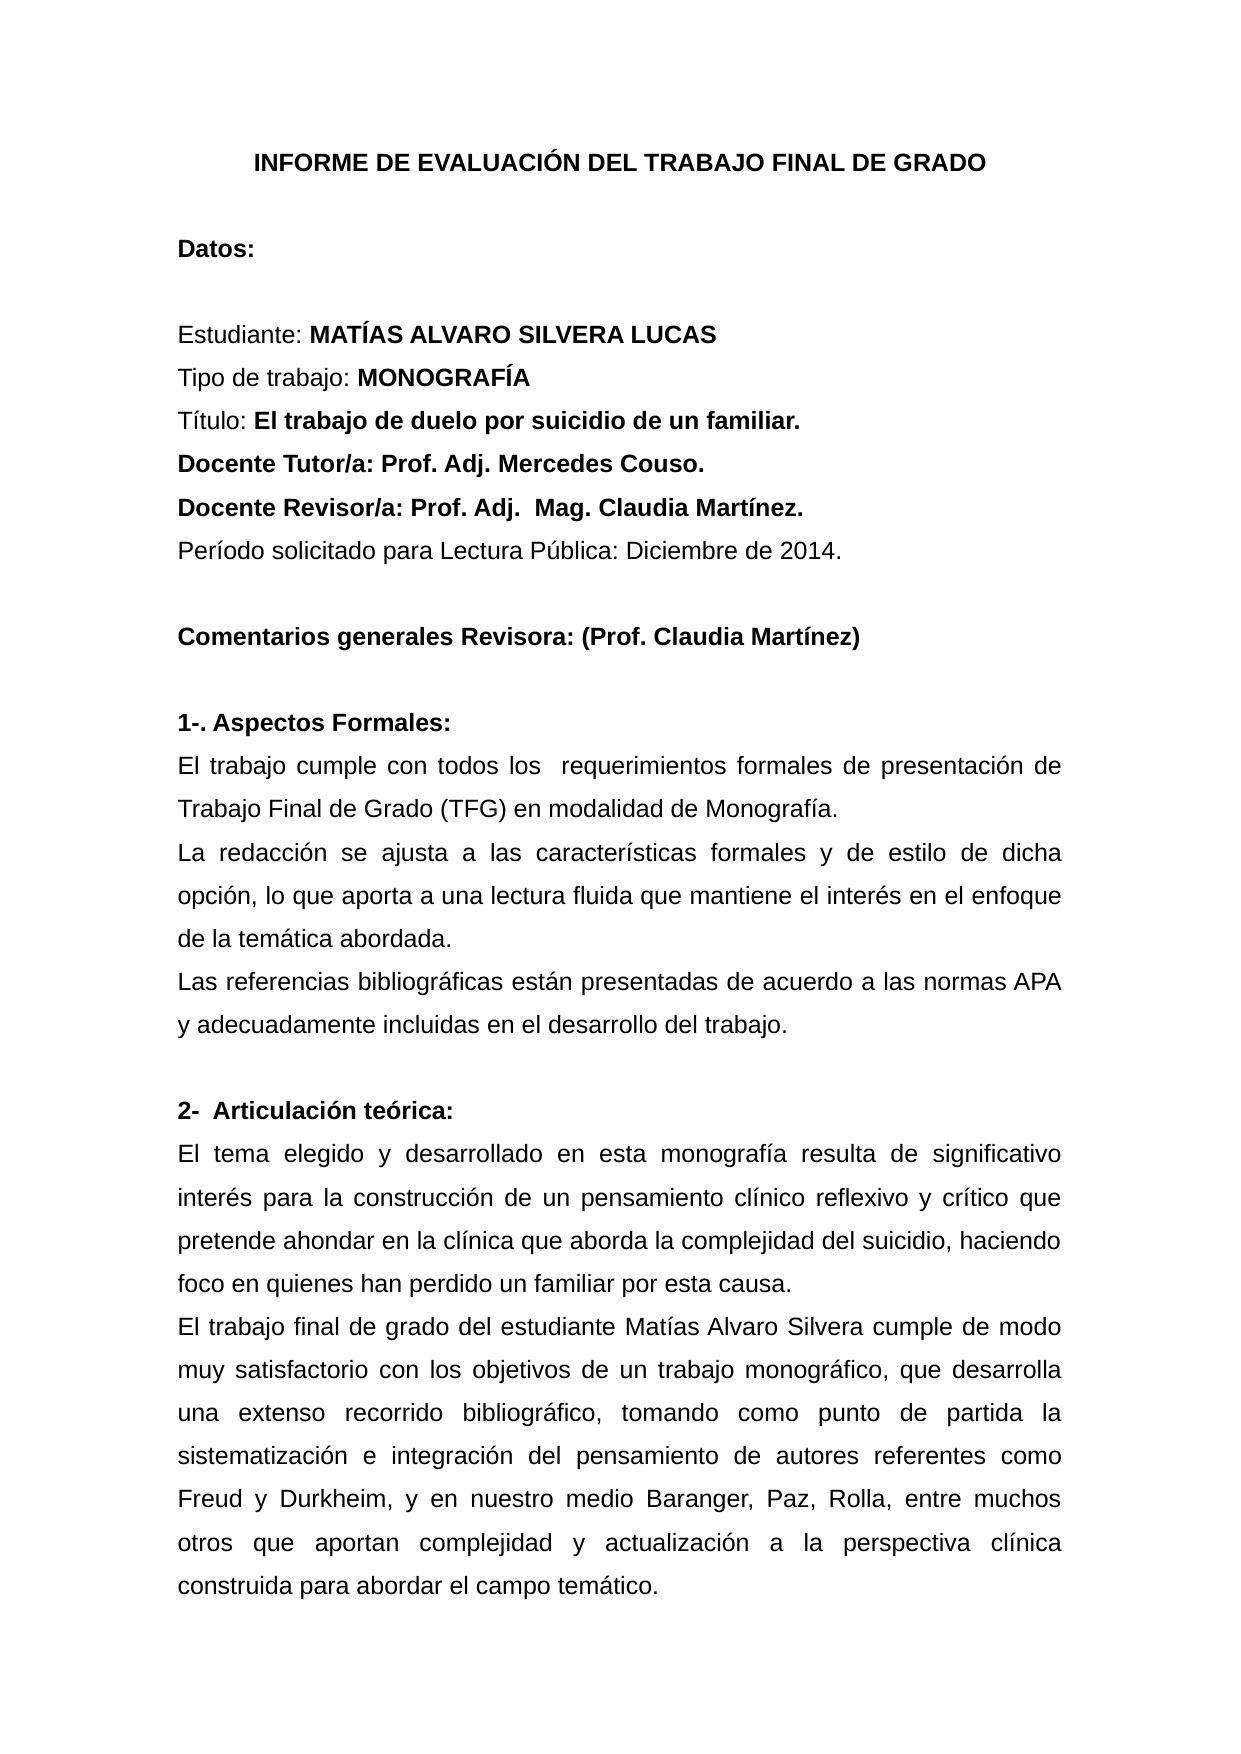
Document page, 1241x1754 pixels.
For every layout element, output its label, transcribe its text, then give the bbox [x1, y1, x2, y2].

text Comentarios generales Revisora: (Prof. Claudia Martínez) [177, 622, 1063, 651]
text Docente Tutor/a: Prof. Adj. Mercedes Couso. [177, 449, 1063, 478]
text El tema elegido y desarrollado en esta monografía resulta de significativo interés para la construcción de un pensamiento clínico reflexivo y crítico que pretende ahondar en la clínica que aborda la complejidad del suicidio, haciendo foco en quienes han perdido un familiar por esta causa. [177, 1139, 1063, 1298]
text El trabajo cumple con todos los requerimientos formales de presentación de Trabajo Final de Grado (TFG) en modalidad de Monografía. [177, 751, 1063, 823]
text Las referencias bibliográficas están presentadas de acuerdo a las normas APA y adecuadamente incluidas en el desarrollo del trabajo. [177, 967, 1063, 1039]
text El trabajo final de grado del estudiante Matías Alvaro Silvera cumple de modo muy satisfactorio con los objetivos de un trabajo monográfico, que desarrolla una extenso recorrido bibliográfico, tomando como punto de partida la sistematización e integración del pensamiento de autores referentes como Freud y Durkheim, y en nuestro medio Baranger, Paz, Rolla, entre muchos otros que aportan complejidad y actualización a la perspectiva clínica construida para abordar el campo temático. [177, 1312, 1063, 1599]
text 2- Articulación teórica: [177, 1096, 1063, 1125]
text Datos: [177, 234, 1063, 263]
text INFORME DE EVALUACIÓN DEL TRABAJO FINAL DE GRADO [177, 148, 1063, 176]
text Título: El trabajo de duelo por suicidio de un familiar. [177, 406, 1063, 435]
text La redacción se ajusta a las características formales y de estilo de dicha opción, lo que aporta a una lectura fluida que mantiene el interés en el enfoque de la temática abordada. [177, 838, 1063, 953]
text Docente Revisor/a: Prof. Adj. Mag. Claudia Martínez. [177, 493, 1063, 521]
text Período solicitado para Lectura Pública: Diciembre de 2014. [177, 536, 1063, 564]
text Tipo de trabajo: MONOGRAFÍA [177, 363, 1063, 392]
text 1-. Aspectos Formales: [177, 708, 1063, 737]
text Estudiante: MATÍAS ALVARO SILVERA LUCAS [177, 320, 1063, 349]
